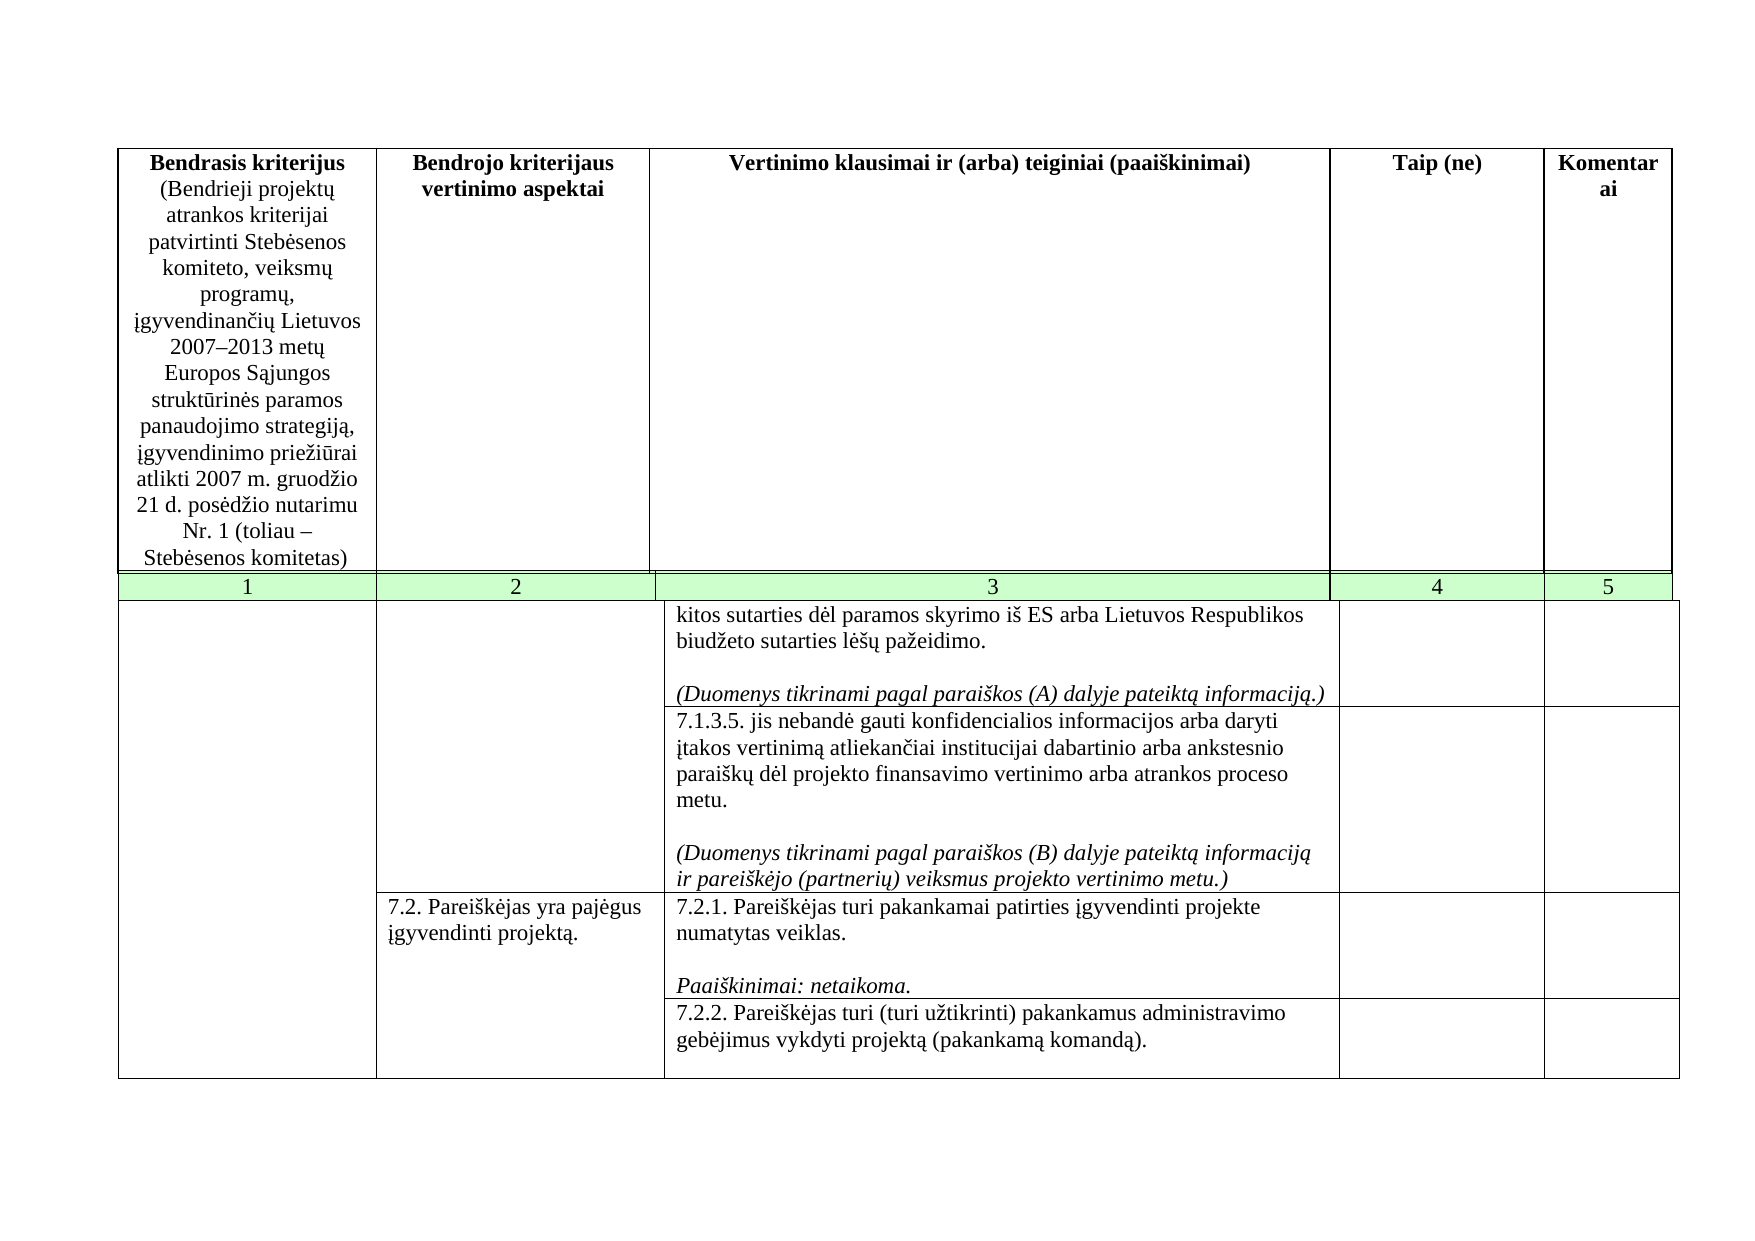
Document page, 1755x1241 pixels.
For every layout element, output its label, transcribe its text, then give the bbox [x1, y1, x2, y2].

table_cell [119, 601, 376, 1078]
table_header Bendrasis kriterijus (Bendrieji projektų atrankos kriterijai patvirtinti Stebėsenos komiteto, veiksmų programų, įgyvendinančių Lietuvos 2007–2013 metų Europos Sąjungos struktūrinės paramos panaudojimo strategiją, įgyvendinimo priežiūrai atlikti 2007 m. gruodžio 21 d. posėdžio nutarimu Nr. 1 (toliau – Stebėsenos komitetas) [119, 149, 376, 570]
table_cell [1545, 707, 1679, 892]
table_cell 7.2.1. Pareiškėjas turi pakankamai patirties įgyvendinti projekte numatytas veiklas. Paaiškinimai: netaikoma. [665, 893, 1339, 998]
table_cell [1545, 601, 1679, 706]
table_cell 7.2.2. Pareiškėjas turi (turi užtikrinti) pakankamus administravimo gebėjimus vykdyti projektą (pakankamą komandą). [665, 999, 1339, 1078]
table_cell [1545, 893, 1679, 998]
table_cell [1340, 893, 1544, 998]
table_cell 7.1.3.5. jis nebandė gauti konfidencialios informacijos arba daryti įtakos vertinimą atliekančiai institucijai dabartinio arba ankstesnio paraiškų dėl projekto finansavimo vertinimo arba atrankos proceso metu. (Duomenys tikrinami pagal paraiškos (B) dalyje pateiktą informaciją ir pareiškėjo (partnerių) veiksmus projekto vertinimo metu.) [665, 707, 1339, 892]
table_cell 1 [119, 574, 376, 600]
table_header Vertinimo klausimai ir (arba) teiginiai (paaiškinimai) [650, 149, 1329, 570]
table_header [1673, 148, 1680, 570]
table_cell [1673, 570, 1680, 600]
table_cell [1340, 999, 1544, 1078]
table_cell kitos sutarties dėl paramos skyrimo iš ES arba Lietuvos Respublikos biudžeto sutarties lėšų pažeidimo. (Duomenys tikrinami pagal paraiškos (A) dalyje pateiktą informaciją.) [665, 601, 1339, 706]
table_cell [377, 601, 664, 892]
table_header Bendrojo kriterijaus vertinimo aspektai [377, 149, 649, 570]
table_cell 5 [1545, 574, 1672, 600]
table_cell 4 [1331, 574, 1544, 600]
table_header Taip (ne) [1331, 149, 1543, 570]
table_cell [1340, 601, 1544, 706]
table_cell 3 [656, 574, 1329, 600]
table_cell [1340, 707, 1544, 892]
table_cell [1545, 999, 1679, 1078]
table_cell 2 [377, 574, 655, 600]
table_header Komentarai [1545, 149, 1671, 570]
table_cell 7.2. Pareiškėjas yra pajėgus įgyvendinti projektą. [377, 893, 664, 1078]
